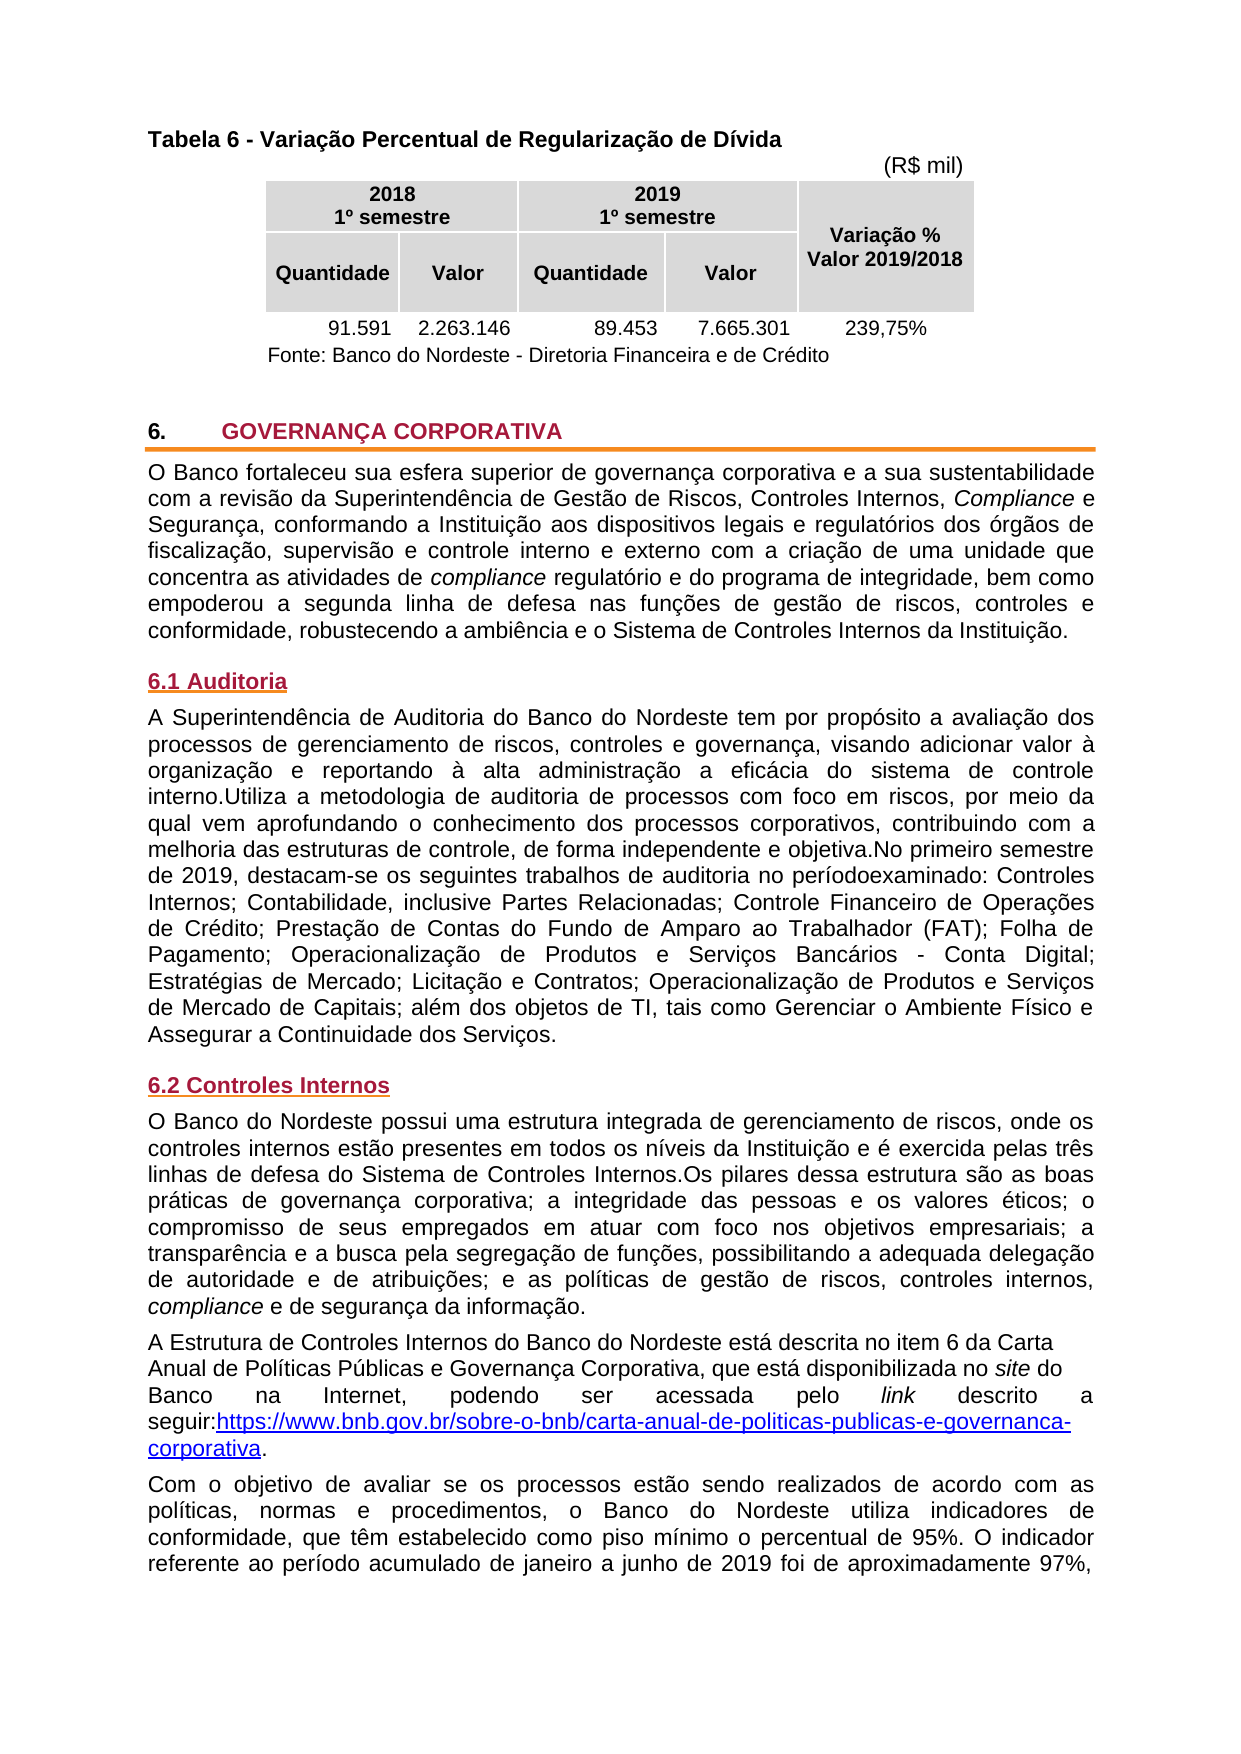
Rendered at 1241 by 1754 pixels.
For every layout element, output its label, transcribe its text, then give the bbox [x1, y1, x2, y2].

table_header 2019 1º semestre [519, 181, 797, 231]
table_cell Valor [666, 233, 797, 312]
text Tabela 6 - Variação Percentual de Regularização de Dívida [148, 126, 1180, 152]
text 91.591 2.263.146 89.453 7.665.301 239,75% [77, 315, 1178, 339]
table_header Variação % Valor 2019/2018 [799, 181, 974, 312]
list Auditoria [148, 668, 1180, 694]
text Com o objetivo de avaliar se os processos estão sendo realizados de acordo com as políticas, normas e procedimentos, o Banco do Nordeste utiliza indicadores de conformidade, que têm estabelecido como piso mínimo o percentual de 95%. O indicador referente ao período acumulado de janeiro a junho de 2019 foi de aproximadamente 97%, [148, 1471, 1095, 1576]
text A Superintendência de Auditoria do Banco do Nordeste tem por propósito a avaliação dos processos de gerenciamento de riscos, controles e governança, visando adicionar valor à organização e reportando à alta administração a eficácia do sistema de controle interno.Utiliza a metodologia de auditoria de processos com foco em riscos, por meio da qual vem aprofundando o conhecimento dos processos corporativos, contribuindo com a melhoria das estruturas de controle, de forma independente e objetiva.No primeiro semestre de 2019, destacam-se os seguintes trabalhos de auditoria no períodoexaminado: Controles Internos; Contabilidade, inclusive Partes Relacionadas; Controle Financeiro de Operações de Crédito; Prestação de Contas do Fundo de Amparo ao Trabalhador (FAT); Folha de Pagamento; Operacionalização de Produtos e Serviços Bancários - Conta Digital; Estratégias de Mercado; Licitação e Contratos; Operacionalização de Produtos e Serviços de Mercado de Capitais; além dos objetos de TI, tais como Gerenciar o Ambiente Físico e Assegurar a Continuidade dos Serviços. [148, 704, 1095, 1047]
text O Banco do Nordeste possui uma estrutura integrada de gerenciamento de riscos, onde os controles internos estão presentes em todos os níveis da Instituição e é exercida pelas três linhas de defesa do Sistema de Controles Internos.Os pilares dessa estrutura são as boas práticas de governança corporativa; a integridade das pessoas e os valores éticos; o compromisso de seus empregados em atuar com foco nos objetivos empresariais; a transparência e a busca pela segregação de funções, possibilitando a adequada delegação de autoridade e de atribuições; e as políticas de gestão de riscos, controles internos, compliance e de segurança da informação. [148, 1108, 1095, 1319]
table_header 2018 1º semestre [266, 181, 517, 231]
table_cell Quantidade [266, 233, 398, 312]
table_cell Valor [400, 233, 517, 312]
subtitle O Banco fortaleceu sua esfera superior de governança corporativa e a sua sustentabilidade com a revisão da Superintendência de Gestão de Riscos, Controles Internos, Compliance e Segurança, conformando a Instituição aos dispositivos legais e regulatórios dos órgãos de fiscalização, supervisão e controle interno e externo com a criação de uma unidade que concentra as atividades de compliance regulatório e do programa de integridade, bem como empoderou a segunda linha de defesa nas funções de gestão de riscos, controles e conformidade, robustecendo a ambiência e o Sistema de Controles Internos da Instituição. [148, 451, 1095, 643]
text Fonte: Banco do Nordeste - Diretoria Financeira e de Crédito [134, 343, 963, 367]
list GOVERNANÇA CORPORATIVA [148, 418, 1180, 444]
list Controles Internos [148, 1072, 1180, 1098]
text (R$ mil) [883, 152, 1180, 178]
table_cell Quantidade [519, 233, 664, 312]
text A Estrutura de Controles Internos do Banco do Nordeste está descrita no item 6 da Carta Anual de Políticas Públicas e Governança Corporativa, que está disponibilizada no site do Banco na Internet, podendo ser acessada pelo link descrito a seguir:https://www.bnb.gov.br/sobre-o-bnb/carta-anual-de-politicas-publicas-e-governanca- corporativa. [148, 1329, 1095, 1461]
